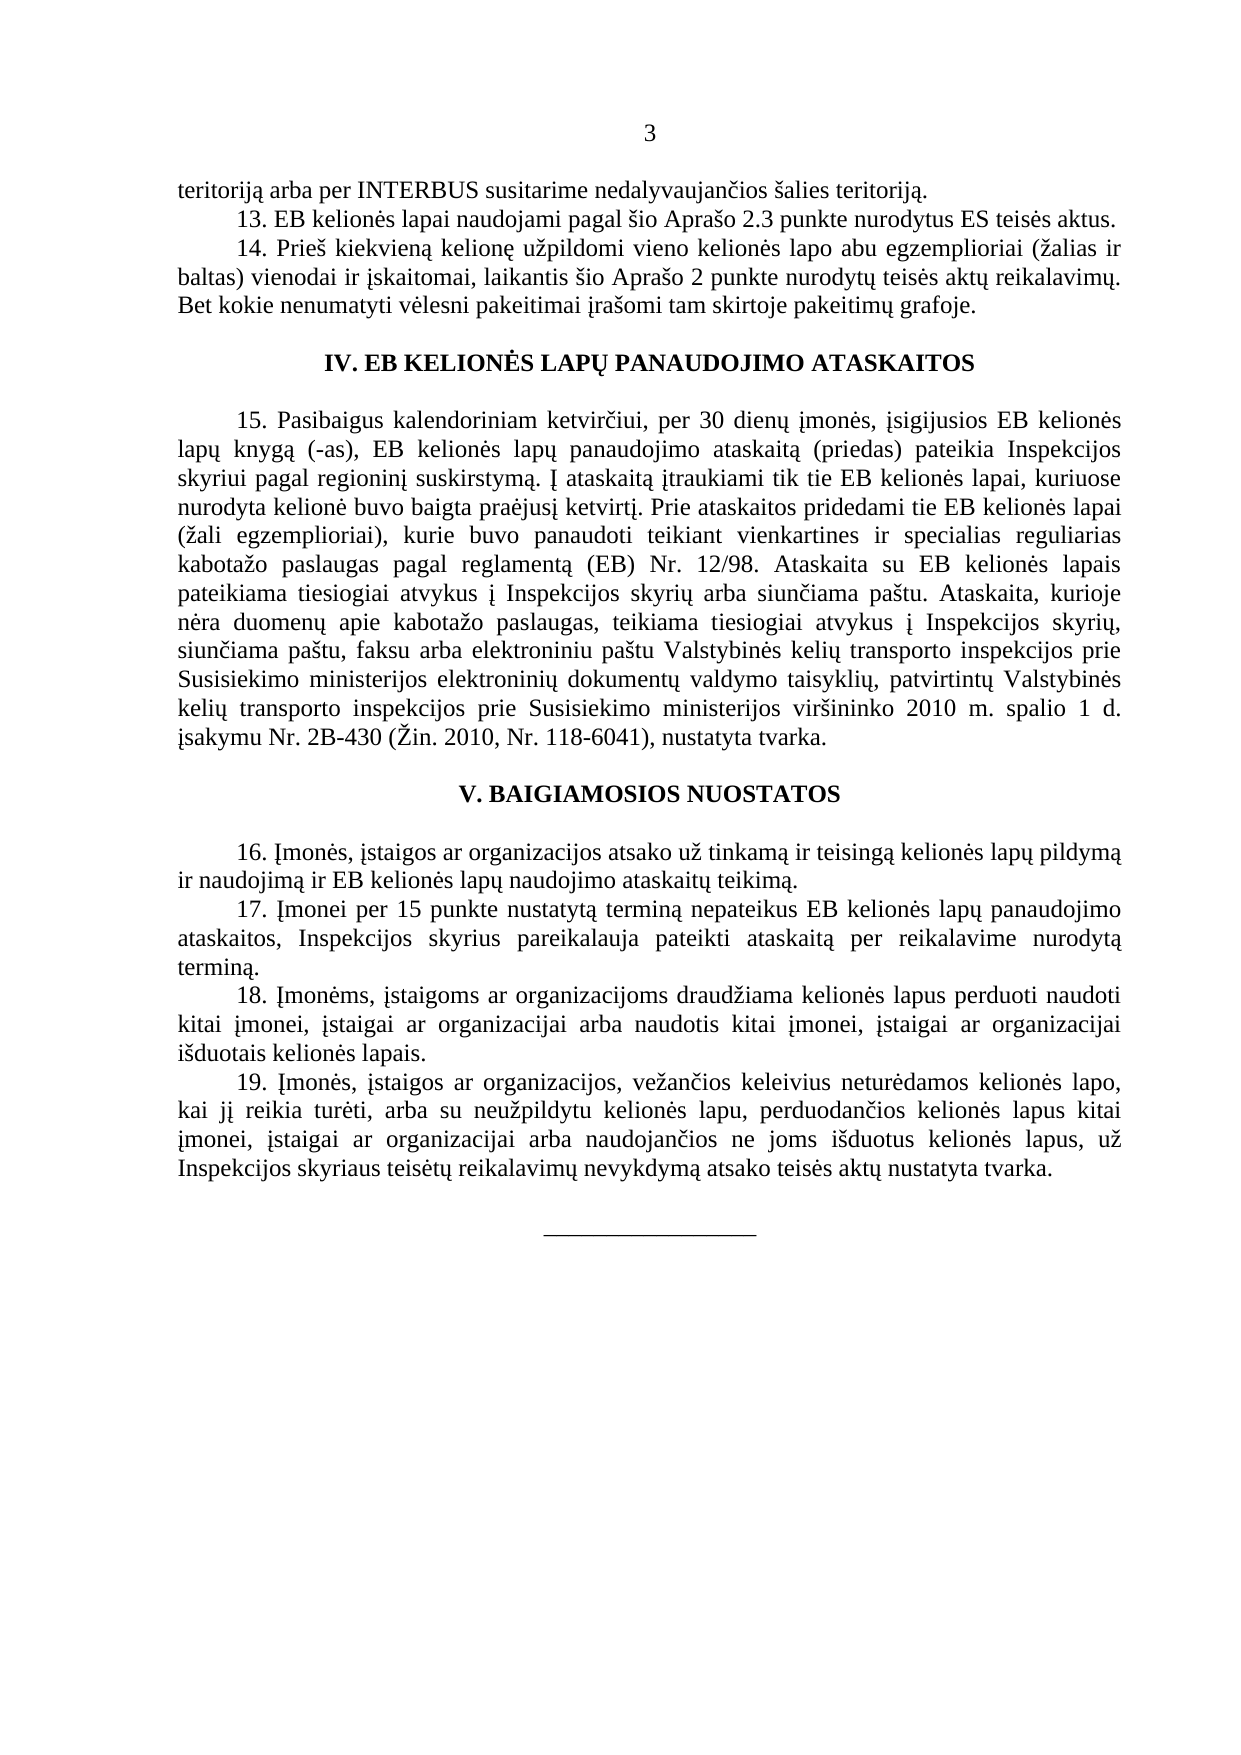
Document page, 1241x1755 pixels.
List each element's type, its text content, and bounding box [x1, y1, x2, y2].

text 14. Prieš kiekvieną kelionę užpildomi vieno kelionės lapo abu egzemplioriai (žalias ir baltas) vienodai ir įskaitomai, laikantis šio Aprašo 2 punkte nurodytų teisės aktų reikalavimų. Bet kokie nenumatyti vėlesni pakeitimai įrašomi tam skirtoje pakeitimų grafoje. [177, 233, 1122, 319]
text _________________ [177, 1211, 1122, 1239]
text 15. Pasibaigus kalendoriniam ketvirčiui, per 30 dienų įmonės, įsigijusios EB kelionės lapų knygą (-as), EB kelionės lapų panaudojimo ataskaitą (priedas) pateikia Inspekcijos skyriui pagal regioninį suskirstymą. Į ataskaitą įtraukiami tik tie EB kelionės lapai, kuriuose nurodyta kelionė buvo baigta praėjusį ketvirtį. Prie ataskaitos pridedami tie EB kelionės lapai (žali egzemplioriai), kurie buvo panaudoti teikiant vienkartines ir specialias reguliarias kabotažo paslaugas pagal reglamentą (EB) Nr. 12/98. Ataskaita su EB kelionės lapais pateikiama tiesiogiai atvykus į Inspekcijos skyrių arba siunčiama paštu. Ataskaita, kurioje nėra duomenų apie kabotažo paslaugas, teikiama tiesiogiai atvykus į Inspekcijos skyrių, siunčiama paštu, faksu arba elektroniniu paštu Valstybinės kelių transporto inspekcijos prie Susisiekimo ministerijos elektroninių dokumentų valdymo taisyklių, patvirtintų Valstybinės kelių transporto inspekcijos prie Susisiekimo ministerijos viršininko 2010 m. spalio 1 d. įsakymu Nr. 2B-430 (Žin. 2010, Nr. 118-6041), nustatyta tvarka. [177, 406, 1122, 751]
text 18. Įmonėms, įstaigoms ar organizacijoms draudžiama kelionės lapus perduoti naudoti kitai įmonei, įstaigai ar organizacijai arba naudotis kitai įmonei, įstaigai ar organizacijai išduotais kelionės lapais. [177, 981, 1122, 1067]
text teritoriją arba per INTERBUS susitarime nedalyvaujančios šalies teritoriją. [177, 176, 1122, 204]
text 19. Įmonės, įstaigos ar organizacijos, vežančios keleivius neturėdamos kelionės lapo, kai jį reikia turėti, arba su neužpildytu kelionės lapu, perduodančios kelionės lapus kitai įmonei, įstaigai ar organizacijai arba naudojančios ne joms išduotus kelionės lapus, už Inspekcijos skyriaus teisėtų reikalavimų nevykdymą atsako teisės aktų nustatyta tvarka. [177, 1067, 1122, 1182]
text 17. Įmonei per 15 punkte nustatytą terminą nepateikus EB kelionės lapų panaudojimo ataskaitos, Inspekcijos skyrius pareikalauja pateikti ataskaitą per reikalavime nurodytą terminą. [177, 894, 1122, 981]
text 16. Įmonės, įstaigos ar organizacijos atsako už tinkamą ir teisingą kelionės lapų pildymą ir naudojimą ir EB kelionės lapų naudojimo ataskaitų teikimą. [177, 837, 1122, 894]
text V. BAIGIAMOSIOS NUOSTATOS [177, 779, 1122, 808]
text 13. EB kelionės lapai naudojami pagal šio Aprašo 2.3 punkte nurodytus ES teisės aktus. [177, 204, 1122, 233]
text IV. EB KELIONĖS LAPŲ PANAUDOJIMO ATASKAITOS [177, 348, 1122, 377]
